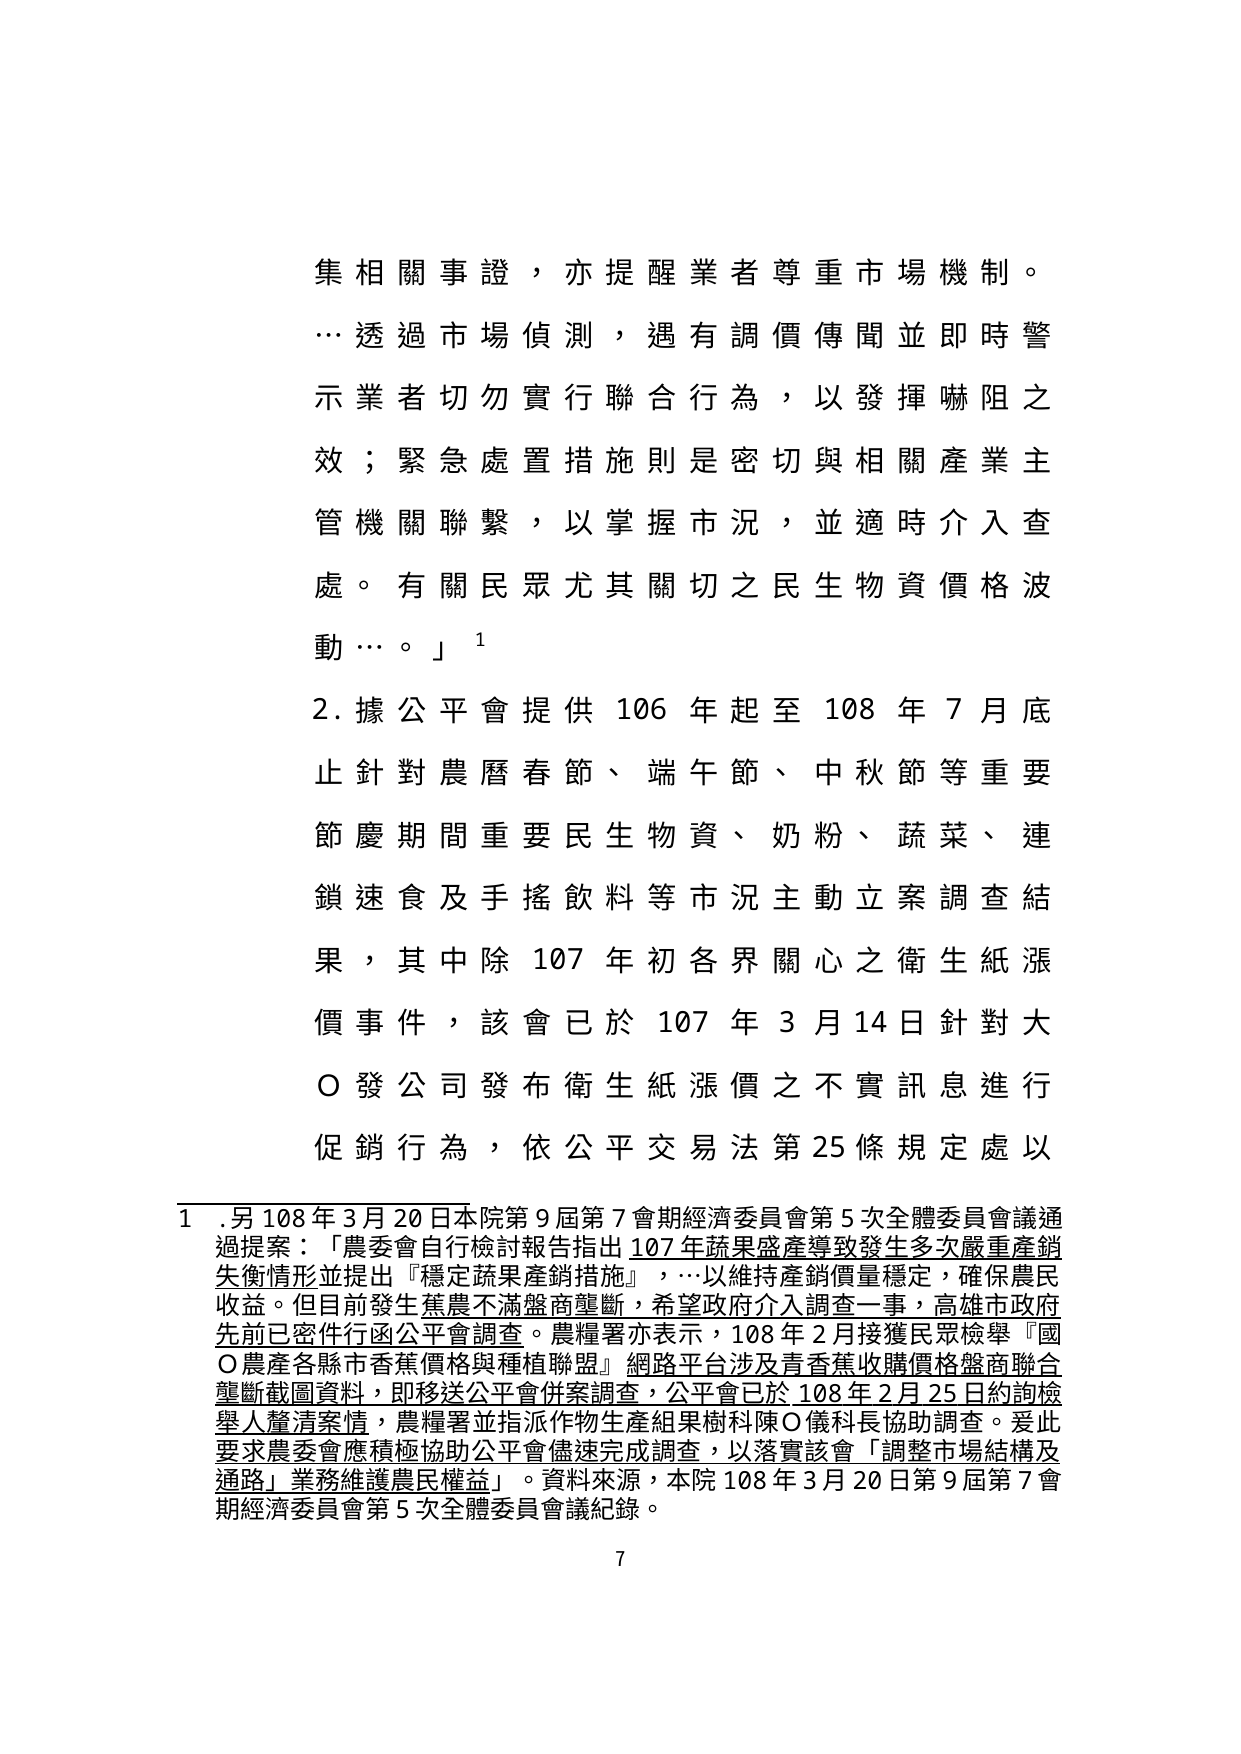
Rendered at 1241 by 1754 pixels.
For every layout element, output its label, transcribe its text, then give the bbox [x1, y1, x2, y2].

text .另108年3月20日本院第9屆第7會期經濟委員會第5次全體委員會議通過提案：「農委會自行檢討報告指出107年蔬果盛產導致發生多次嚴重產銷失衡情形並提出『穩定蔬果產銷措施』，…以維持產銷價量穩定，確保農民收益。但目前發生蕉農不滿盤商壟斷，希望政府介入調查一事，高雄市政府先前已密件行函公平會調查。農糧署亦表示，108年2月接獲民眾檢舉『國Ｏ農產各縣市香蕉價格與種植聯盟』網路平台涉及青香蕉收購價格盤商聯合壟斷截圖資料，即移送公平會併案調查，公平會已於108年2月25日約詢檢舉人釐清案情，農糧署並指派作物生產組果樹科陳Ｏ儀科長協助調查。爰此要求農委會應積極協助公平會儘速完成調查，以落實該會「調整市場結構及通路」業務維護農民權益」。資料來源，本院108年3月20日第9屆第7會期經濟委員會第5次全體委員會議紀錄。 [177, 1204, 1063, 1525]
text 1.公平會近幾年持續將「運作『防制人為操縱物價專案小組』並參與行政院穩定物價小組會議，掌握重要民生物資市場動態及競爭情形，避免事業藉機從事違反公平交易法之行為」，列為年度施政目標之一。而本院對重要民生物資價格波動及消費者權益保障等議題亦相當關心，例如審議107年度中央政府總預算案對公平會所作相關決議事項：「公平交易委員會…對於現今輿情所關注之議題應於第一時間本於職權主動立案調查，於調查過程中努力蒐集相關事證，亦提醒業者尊重市場機制。…透過市場偵測，遇有調價傳聞並即時警示業者切勿實行聯合行為，以發揮嚇阻之效；緊急處置措施則是密切與相關產業主管機關聯繫，以掌握市況，並適時介入查處。有關民眾尤其關切之民生物資價格波動…。」 [271, 229, 1058, 667]
text 2.據公平會提供106年起至108年7月底止針對農曆春節、端午節、中秋節等重要節慶期間重要民生物資、奶粉、蔬菜、連鎖速食及手搖飲料等市況主動立案調查結果，其中除107年初各界關心之衛生紙漲價事件，該會已於107年3月14日針對大Ｏ發公司發布衛生紙漲價之不實訊息進行促銷行為，依公平交易法第25條規定處以 [271, 667, 1058, 1167]
